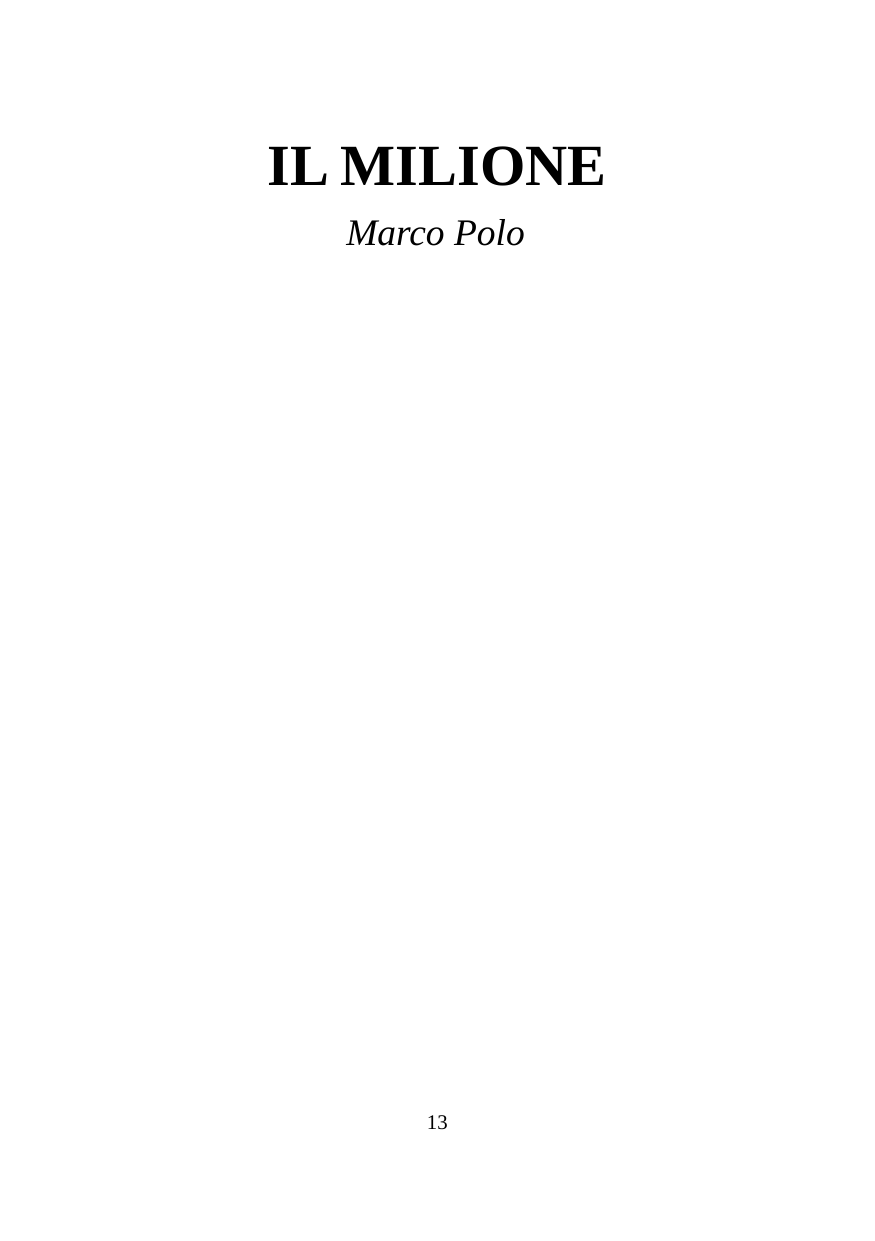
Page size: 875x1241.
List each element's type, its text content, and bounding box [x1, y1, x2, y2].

title IL MILIONE [106, 131, 768, 198]
text Marco Polo [106, 211, 768, 254]
